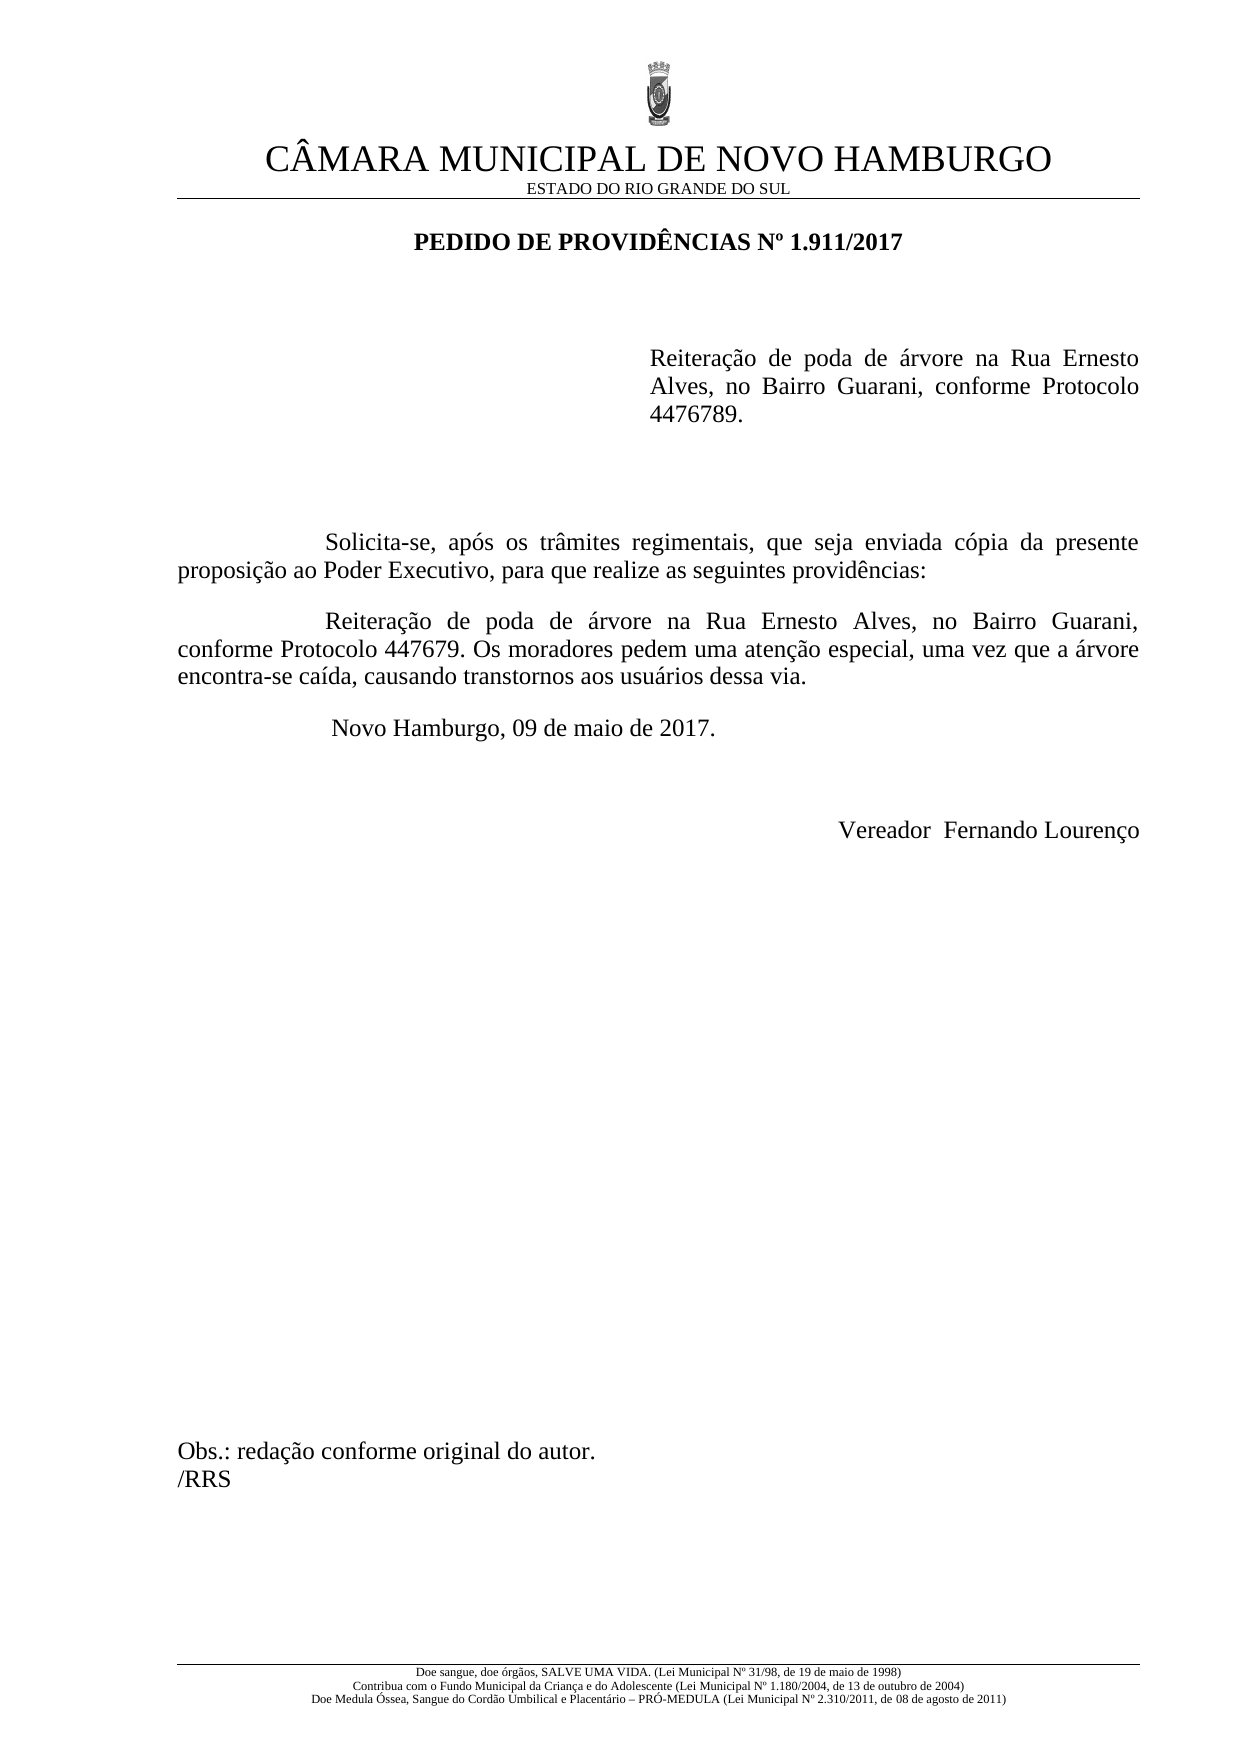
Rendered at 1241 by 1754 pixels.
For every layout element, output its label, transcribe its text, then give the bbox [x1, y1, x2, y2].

text Vereador Fernando Lourenço [177, 816, 1140, 844]
text Reiteração de poda de árvore na Rua Ernesto Alves, no Bairro Guarani, conforme Protocolo 447679. Os moradores pedem uma atenção especial, uma vez que a árvore encontra-se caída, causando transtornos aos usuários dessa via. [177, 607, 1140, 690]
text /RRS [177, 1465, 1140, 1493]
text Novo Hamburgo, 09 de maio de 2017. [177, 714, 1140, 741]
text Reiteração de poda de árvore na Rua Ernesto Alves, no Bairro Guarani, conforme Protocolo 4476789. [649, 344, 1140, 428]
text PEDIDO DE PROVIDÊNCIAS Nº 1.911/2017 [177, 228, 1140, 256]
text Obs.: redação conforme original do autor. [177, 1437, 1140, 1465]
text Solicita-se, após os trâmites regimentais, que seja enviada cópia da presente proposição ao Poder Executivo, para que realize as seguintes providências: [177, 528, 1140, 583]
